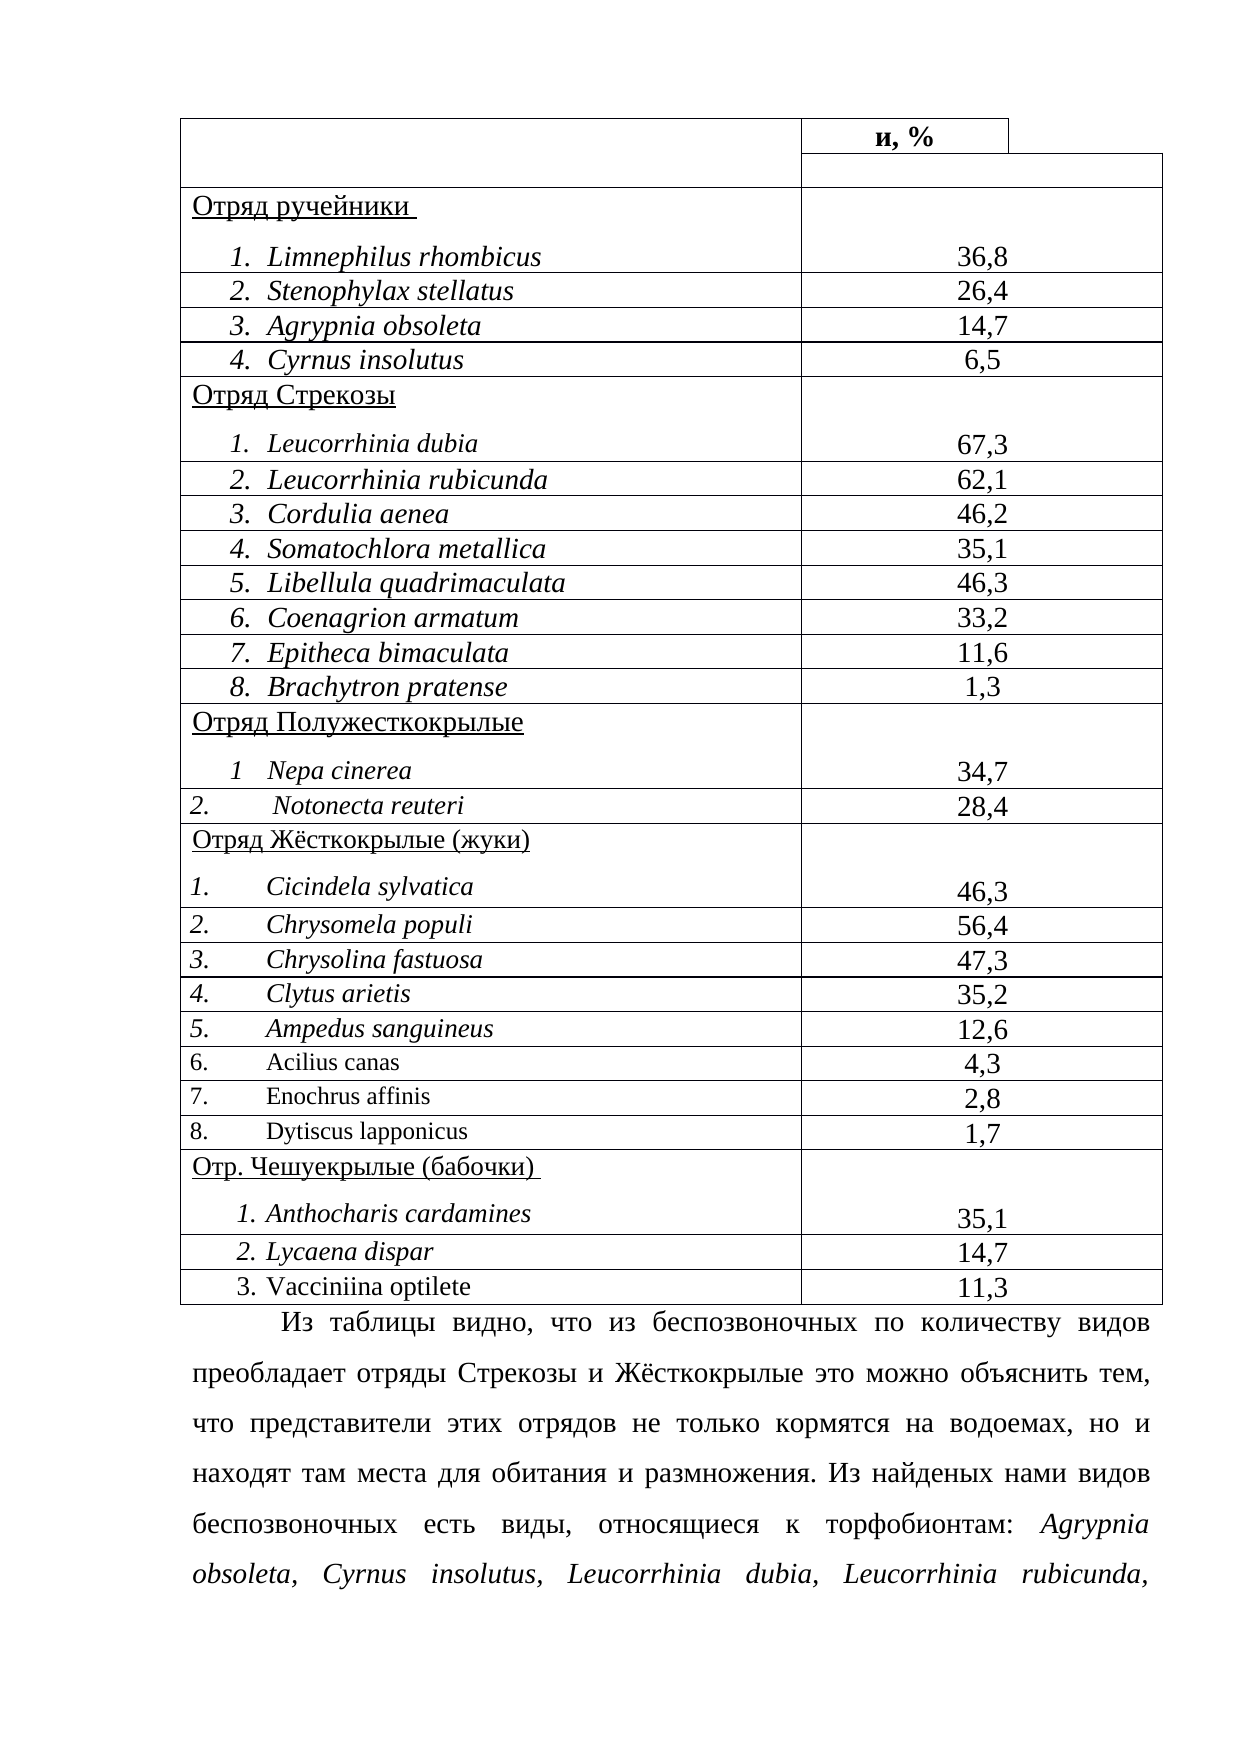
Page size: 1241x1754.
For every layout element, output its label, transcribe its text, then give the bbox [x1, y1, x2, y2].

table_cell 14,7 [802, 1235, 1162, 1269]
table_header [181, 119, 801, 187]
table_cell Enochrus affinis [181, 1081, 801, 1115]
table_cell Ampedus sanguineus [181, 1012, 801, 1046]
table_cell 46,2 [802, 496, 1162, 530]
table_cell Chrysolina fastuosa [181, 943, 801, 976]
table_cell 1,3 [802, 669, 1162, 703]
table_cell Chrysomela populi [181, 908, 801, 942]
table_cell Отр. Чешуекрылые (бабочки) Anthocharis cardamines [181, 1150, 801, 1234]
table_cell 62,1 [802, 462, 1162, 495]
table_cell Epitheca bimaculata [181, 635, 801, 668]
table_cell Somatochlora metallica [181, 531, 801, 564]
table_cell 34,7 [802, 704, 1162, 788]
table_cell 35,1 [802, 531, 1162, 564]
table_cell Brachytron pratense [181, 669, 801, 703]
table_cell Clytus arietis [181, 978, 801, 1011]
table_cell Acilius canas [181, 1047, 801, 1080]
table_cell 35,1 [802, 1150, 1162, 1234]
table_cell 12,6 [802, 1012, 1162, 1046]
table_cell 28,4 [802, 789, 1162, 822]
text Из таблицы видно, что из беспозвоночных по количеству видов преобладает отряды Стрекозы и Жёсткокрылые это можно объяснить тем, что представители этих отрядов не только кормятся на водоемах, но и находят там места для обитания и размножения. Из найденых нами видов беспозвоночных есть виды, относящиеся к торфобионтам: Agrypnia obsoleta, Cyrnus insolutus, Leucorrhinia dubia, Leucorrhinia rubicunda, [192, 1305, 1152, 1589]
table_cell Agrypnia obsoleta [181, 308, 801, 341]
table_cell 36,8 [802, 188, 1162, 272]
table_cell [802, 154, 1162, 187]
table_cell Отряд Полужесткокрылые Nepa cinerea [181, 704, 801, 788]
table_cell Vacciniina optilete [181, 1270, 801, 1303]
table_cell 1,7 [802, 1116, 1162, 1149]
table_cell Lycaena dispar [181, 1235, 801, 1269]
table_cell Отряд Стрекозы Leucorrhinia dubia [181, 377, 801, 461]
table_cell 14,7 [802, 308, 1162, 341]
table_cell Dytiscus lapponicus [181, 1116, 801, 1149]
table_cell Leucorrhinia rubicunda [181, 462, 801, 495]
table_cell 46,3 [802, 824, 1162, 907]
table_cell Cordulia aenea [181, 496, 801, 530]
table_cell 35,2 [802, 978, 1162, 1011]
table_cell Stenophylax stellatus [181, 273, 801, 307]
table_cell 2,8 [802, 1081, 1162, 1115]
table_cell 33,2 [802, 600, 1162, 634]
table_cell Notonecta reuteri [181, 789, 801, 822]
table_cell 67,3 [802, 377, 1162, 461]
table_cell 46,3 [802, 566, 1162, 599]
table_cell Libellula quadrimaculata [181, 566, 801, 599]
table_cell Coenagrion armatum [181, 600, 801, 634]
table_cell 6,5 [802, 343, 1162, 376]
table_cell Отряд Жёсткокрылые (жуки) Cicindela sylvatica [181, 824, 801, 907]
table_cell Отряд ручейники Limnephilus rhombicus [181, 188, 801, 272]
table_cell 4,3 [802, 1047, 1162, 1080]
table_cell 11,3 [802, 1270, 1162, 1303]
table_cell 26,4 [802, 273, 1162, 307]
table_cell 56,4 [802, 908, 1162, 942]
table_cell 11,6 [802, 635, 1162, 668]
table_header и, % [802, 119, 1008, 153]
table_cell Cyrnus insolutus [181, 343, 801, 376]
table_cell 47,3 [802, 943, 1162, 976]
